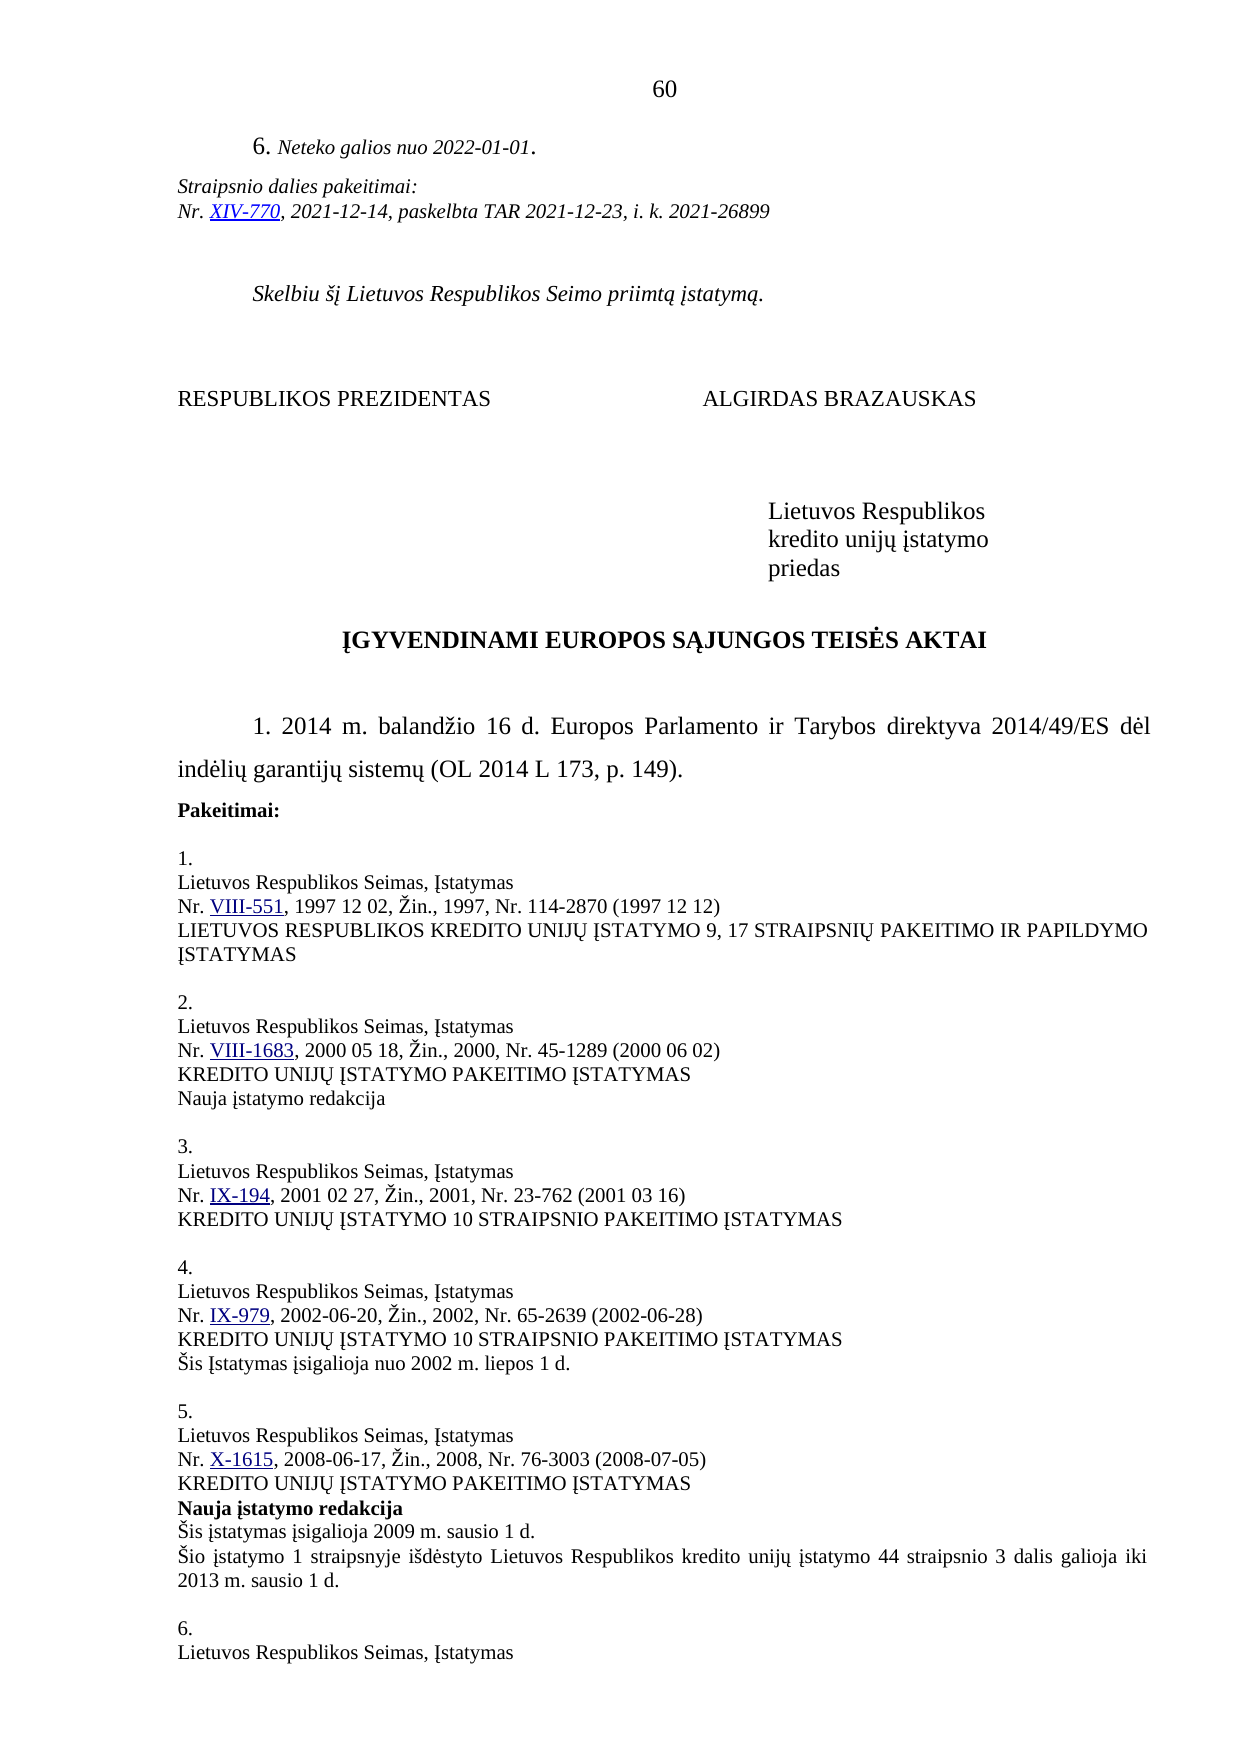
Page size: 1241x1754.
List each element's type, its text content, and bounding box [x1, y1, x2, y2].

text KREDITO UNIJŲ ĮSTATYMO PAKEITIMO ĮSTATYMAS [177, 1471, 1149, 1495]
text Lietuvos Respublikos Seimas, Įstatymas [177, 1158, 1149, 1183]
text Nr. XIV-770, 2021-12-14, paskelbta TAR 2021-12-23, i. k. 2021-26899 [177, 198, 1152, 223]
text 5. [177, 1399, 1149, 1423]
text Nauja įstatymo redakcija [177, 1495, 1149, 1519]
text Nr. X-1615, 2008-06-17, Žin., 2008, Nr. 76-3003 (2008-07-05) [177, 1447, 1149, 1471]
text KREDITO UNIJŲ ĮSTATYMO 10 STRAIPSNIO PAKEITIMO ĮSTATYMAS [177, 1327, 1149, 1351]
text Nr. IX-194, 2001 02 27, Žin., 2001, Nr. 23-762 (2001 03 16) [177, 1183, 1149, 1207]
text 6. Neteko galios nuo 2022-01-01. [177, 131, 1152, 160]
text Lietuvos Respublikos Seimas, Įstatymas [177, 1279, 1149, 1303]
text Lietuvos Respublikos Seimas, Įstatymas [177, 1640, 1149, 1664]
text RESPUBLIKOS PREZIDENTAS ALGIRDAS BRAZAUSKAS [177, 386, 1149, 412]
text 4. [177, 1255, 1149, 1279]
text Šis įstatymas įsigalioja 2009 m. sausio 1 d. [177, 1519, 1149, 1543]
text Nr. IX-979, 2002-06-20, Žin., 2002, Nr. 65-2639 (2002-06-28) [177, 1303, 1149, 1327]
text Lietuvos Respublikos Seimas, Įstatymas [177, 1423, 1149, 1447]
text Lietuvos Respublikos [177, 496, 1152, 524]
text 1. 2014 m. balandžio 16 d. Europos Parlamento ir Tarybos direktyva 2014/49/ES dėl indėlių garantijų sistemų (OL 2014 L 173, p. 149). [177, 711, 1152, 783]
text Lietuvos Respublikos Seimas, Įstatymas [177, 1014, 1149, 1038]
text 3. [177, 1134, 1149, 1158]
text Nr. VIII-1683, 2000 05 18, Žin., 2000, Nr. 45-1289 (2000 06 02) [177, 1038, 1149, 1062]
text Šis Įstatymas įsigalioja nuo 2002 m. liepos 1 d. [177, 1351, 1149, 1375]
text ĮGYVENDINAMI EUROPOS SĄJUNGOS TEISĖS AKTAI [177, 625, 1152, 654]
text LIETUVOS RESPUBLIKOS KREDITO UNIJŲ ĮSTATYMO 9, 17 STRAIPSNIŲ PAKEITIMO IR PAPILDYMO ĮSTATYMAS [177, 918, 1149, 966]
text Lietuvos Respublikos Seimas, Įstatymas [177, 870, 1149, 894]
text Straipsnio dalies pakeitimai: [177, 174, 1152, 198]
text 6. [177, 1616, 1149, 1640]
text priedas [177, 553, 1152, 582]
text KREDITO UNIJŲ ĮSTATYMO PAKEITIMO ĮSTATYMAS [177, 1062, 1149, 1086]
text 1. [177, 846, 1149, 870]
text KREDITO UNIJŲ ĮSTATYMO 10 STRAIPSNIO PAKEITIMO ĮSTATYMAS [177, 1207, 1149, 1231]
text Nr. VIII-551, 1997 12 02, Žin., 1997, Nr. 114-2870 (1997 12 12) [177, 894, 1149, 918]
text Skelbiu šį Lietuvos Respublikos Seimo priimtą įstatymą. [177, 280, 1149, 306]
text 2. [177, 990, 1149, 1014]
text kredito unijų įstatymo [177, 524, 1152, 553]
text Pakeitimai: [177, 798, 1149, 822]
text Šio įstatymo 1 straipsnyje išdėstyto Lietuvos Respublikos kredito unijų įstatymo 44 straipsnio 3 dalis galioja iki 2013 m. sausio 1 d. [177, 1543, 1149, 1592]
text Nauja įstatymo redakcija [177, 1086, 1149, 1110]
